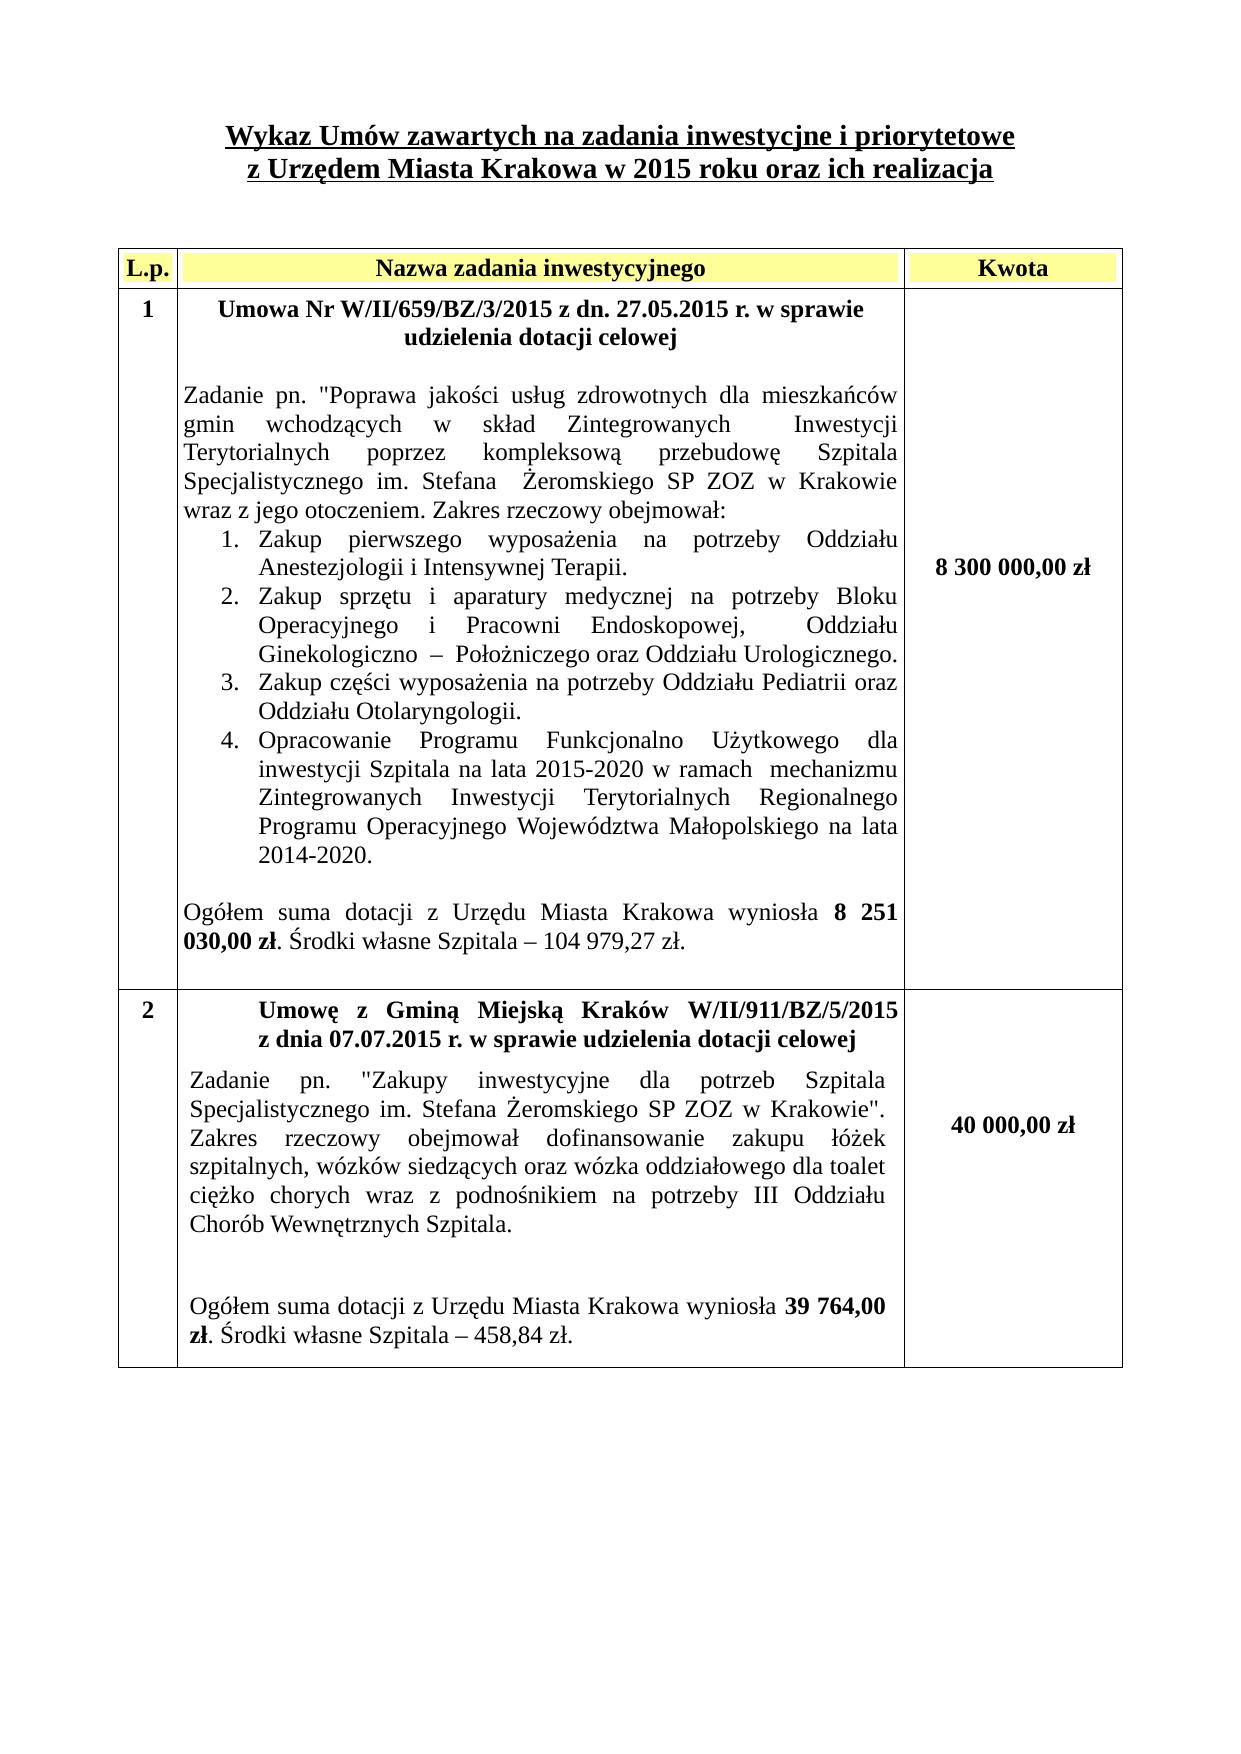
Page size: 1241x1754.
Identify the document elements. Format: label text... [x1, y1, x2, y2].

table_cell Umowa Nr W/II/659/BZ/3/2015 z dn. 27.05.2015 r. w sprawie udzielenia dotacji celowej Zadanie pn. "Poprawa jakości usług zdrowotnych dla mieszkańców gmin wchodzących w skład Zintegrowanych Inwestycji Terytorialnych poprzez kompleksową przebudowę Szpitala Specjalistycznego im. Stefana Żeromskiego SP ZOZ w Krakowie wraz z jego otoczeniem. Zakres rzeczowy obejmował: Zakup pierwszego wyposażenia na potrzeby Oddziału Anestezjologii i Intensywnej Terapii. Zakup sprzętu i aparatury medycznej na potrzeby Bloku Operacyjnego i Pracowni Endoskopowej, Oddziału Ginekologiczno – Położniczego oraz Oddziału Urologicznego. Zakup części wyposażenia na potrzeby Oddziału Pediatrii oraz Oddziału Otolaryngologii. Opracowanie Programu Funkcjonalno Użytkowego dla inwestycji Szpitala na lata 2015-2020 w ramach mechanizmu Zintegrowanych Inwestycji Terytorialnych Regionalnego Programu Operacyjnego Województwa Małopolskiego na lata 2014-2020. Ogółem suma dotacji z Urzędu Miasta Krakowa wyniosła 8 251 030,00 zł. Środki własne Szpitala – 104 979,27 zł. [178, 289, 904, 989]
table_cell 1 [119, 289, 177, 989]
table_header Nazwa zadania inwestycyjnego [178, 249, 904, 288]
table_cell Umowę z Gminą Miejską Kraków W/II/911/BZ/5/2015 z dnia 07.07.2015 r. w sprawie udzielenia dotacji celowej Zadanie pn. "Zakupy inwestycyjne dla potrzeb Szpitala Specjalistycznego im. Stefana Żeromskiego SP ZOZ w Krakowie". Zakres rzeczowy obejmował dofinansowanie zakupu łóżek szpitalnych, wózków siedzących oraz wózka oddziałowego dla toalet ciężko chorych wraz z podnośnikiem na potrzeby III Oddziału Chorób Wewnętrznych Szpitala. Ogółem suma dotacji z Urzędu Miasta Krakowa wyniosła 39 764,00 zł. Środki własne Szpitala – 458,84 zł. [178, 990, 904, 1367]
table_cell 8 300 000,00 zł [905, 289, 1122, 989]
text Wykaz Umów zawartych na zadania inwestycjne i priorytetowe z Urzędem Miasta Krakowa w 2015 roku oraz ich realizacja [118, 118, 1122, 185]
table_cell 40 000,00 zł [905, 990, 1122, 1367]
table_header Kwota [905, 249, 1122, 288]
table_cell 2 [119, 990, 177, 1367]
table_header L.p. [119, 249, 177, 288]
